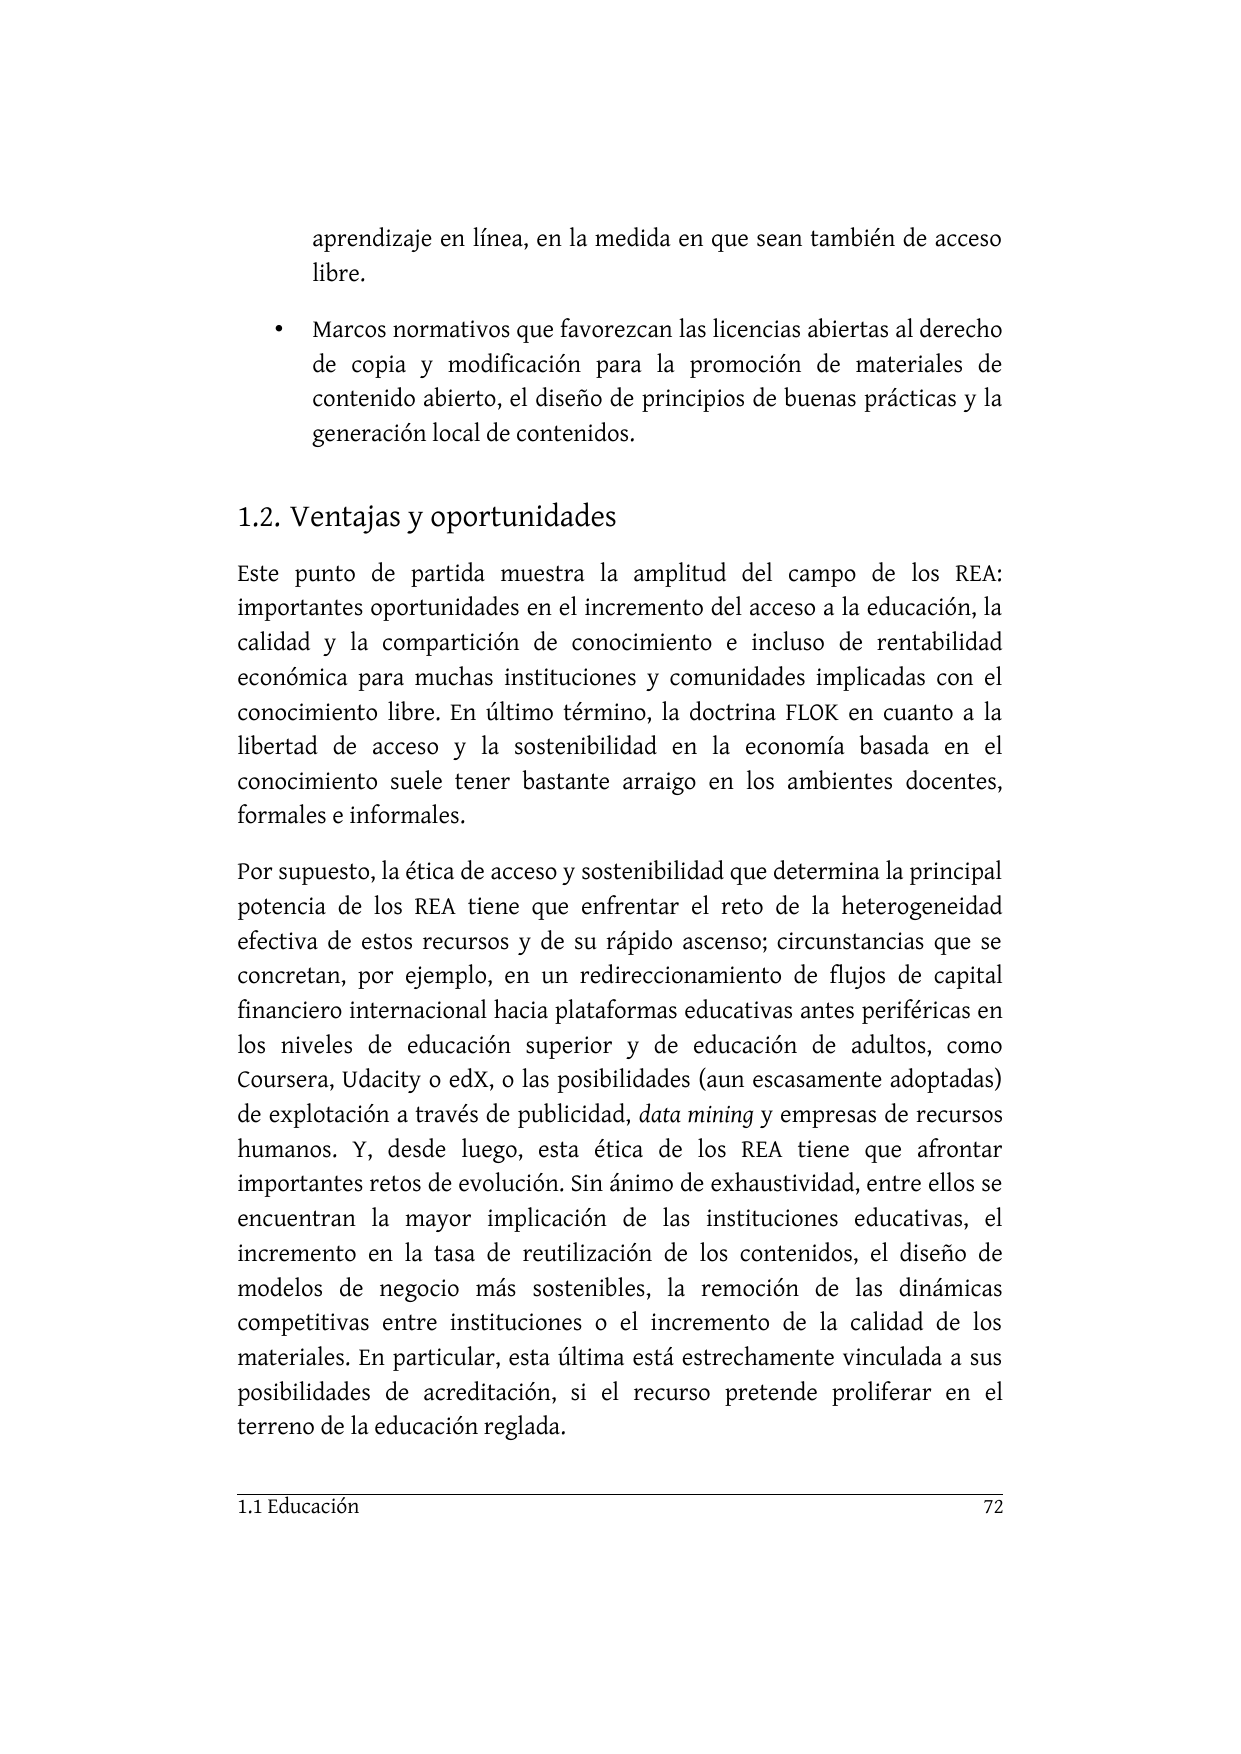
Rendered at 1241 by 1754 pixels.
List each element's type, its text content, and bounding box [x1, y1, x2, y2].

subtitle Ventajas y oportunidades [237, 499, 1003, 535]
text Por supuesto, la ética de acceso y sostenibilidad que determina la principal potencia de los REA tiene que enfrentar el reto de la heterogeneidad efectiva de estos recursos y de su rápido ascenso; circunstancias que se concretan, por ejemplo, en un redireccionamiento de flujos de capital financiero internacional hacia plataformas educativas antes periféricas en los niveles de educación superior y de educación de adultos, como Coursera, Udacity o edX, o las posibilidades (aun escasamente adoptadas) de explotación a través de publicidad, data mining y empresas de recursos humanos. Y, desde luego, esta ética de los REA tiene que afrontar importantes retos de evolución. Sin ánimo de exhaustividad, entre ellos se encuentran la mayor implicación de las instituciones educativas, el incremento en la tasa de reutilización de los contenidos, el diseño de modelos de negocio más sostenibles, la remoción de las dinámicas competitivas entre instituciones o el incremento de la calidad de los materiales. En particular, esta última está estrechamente vinculada a sus posibilidades de acreditación, si el recurso pretende proliferar en el terreno de la educación reglada. [237, 858, 1003, 1442]
list aprendizaje en línea, en la medida en que sean también de acceso libre. [274, 225, 1003, 289]
text Este punto de partida muestra la amplitud del campo de los REA: importantes oportunidades en el incremento del acceso a la educación, la calidad y la compartición de conocimiento e incluso de rentabilidad económica para muchas instituciones y comunidades implicadas con el conocimiento libre. En último término, la doctrina FLOK en cuanto a la libertad de acceso y la sostenibilidad en la economía basada en el conocimiento suele tener bastante arraigo en los ambientes docentes, formales e informales. [237, 559, 1003, 831]
list Marcos normativos que favorezcan las licencias abiertas al derecho de copia y modificación para la promoción de materiales de contenido abierto, el diseño de principios de buenas prácticas y la generación local de contenidos. [274, 315, 1003, 448]
